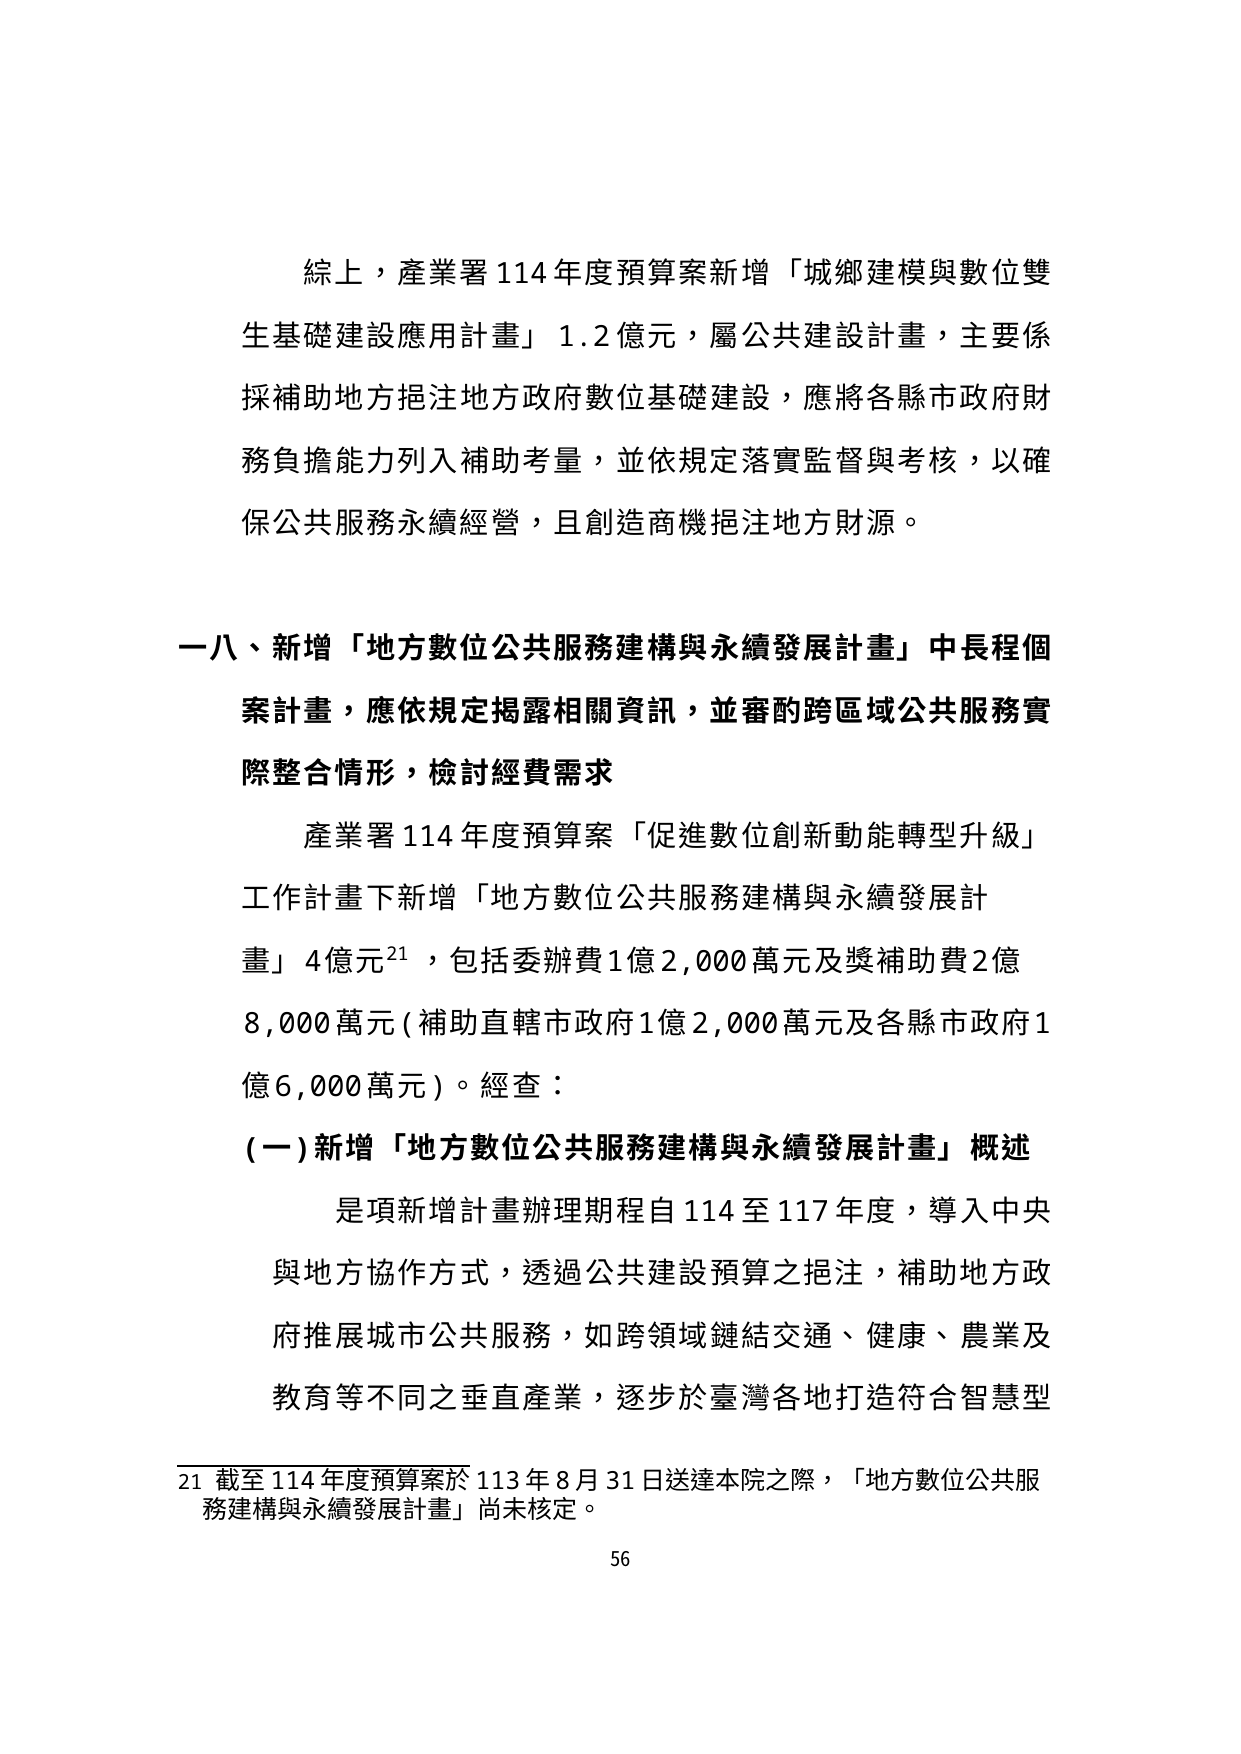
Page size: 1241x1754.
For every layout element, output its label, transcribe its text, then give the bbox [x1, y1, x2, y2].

text 截至114年度預算案於113年8月31日送達本院之際，「地方數位公共服務建構與永續發展計畫」尚未核定。 [177, 1466, 1063, 1525]
text 產業署114年度預算案「促進數位創新動能轉型升級」工作計畫下新增「地方數位公共服務建構與永續發展計畫」4億元，包括委辦費1億2,000萬元及獎補助費2億8,000萬元(補助直轄市政府1億2,000萬元及各縣市政府1億6,000萬元)。經查： [236, 792, 1063, 1104]
text (一)新增「地方數位公共服務建構與永續發展計畫」概述 [236, 1104, 1063, 1167]
text 是項新增計畫辦理期程自114至117年度，導入中央與地方協作方式，透過公共建設預算之挹注，補助地方政府推展城市公共服務，如跨領域鏈結交通、健康、農業及教育等不同之垂直產業，逐步於臺灣各地打造符合智慧型 [266, 1167, 1063, 1417]
text 綜上，產業署114年度預算案新增「城鄉建模與數位雙生基礎建設應用計畫」1.2億元，屬公共建設計畫，主要係採補助地方挹注地方政府數位基礎建設，應將各縣市政府財務負擔能力列入補助考量，並依規定落實監督與考核，以確保公共服務永續經營，且創造商機挹注地方財源。 [236, 229, 1063, 542]
text 一八、新增「地方數位公共服務建構與永續發展計畫」中長程個案計畫，應依規定揭露相關資訊，並審酌跨區域公共服務實際整合情形，檢討經費需求 [177, 604, 1063, 792]
